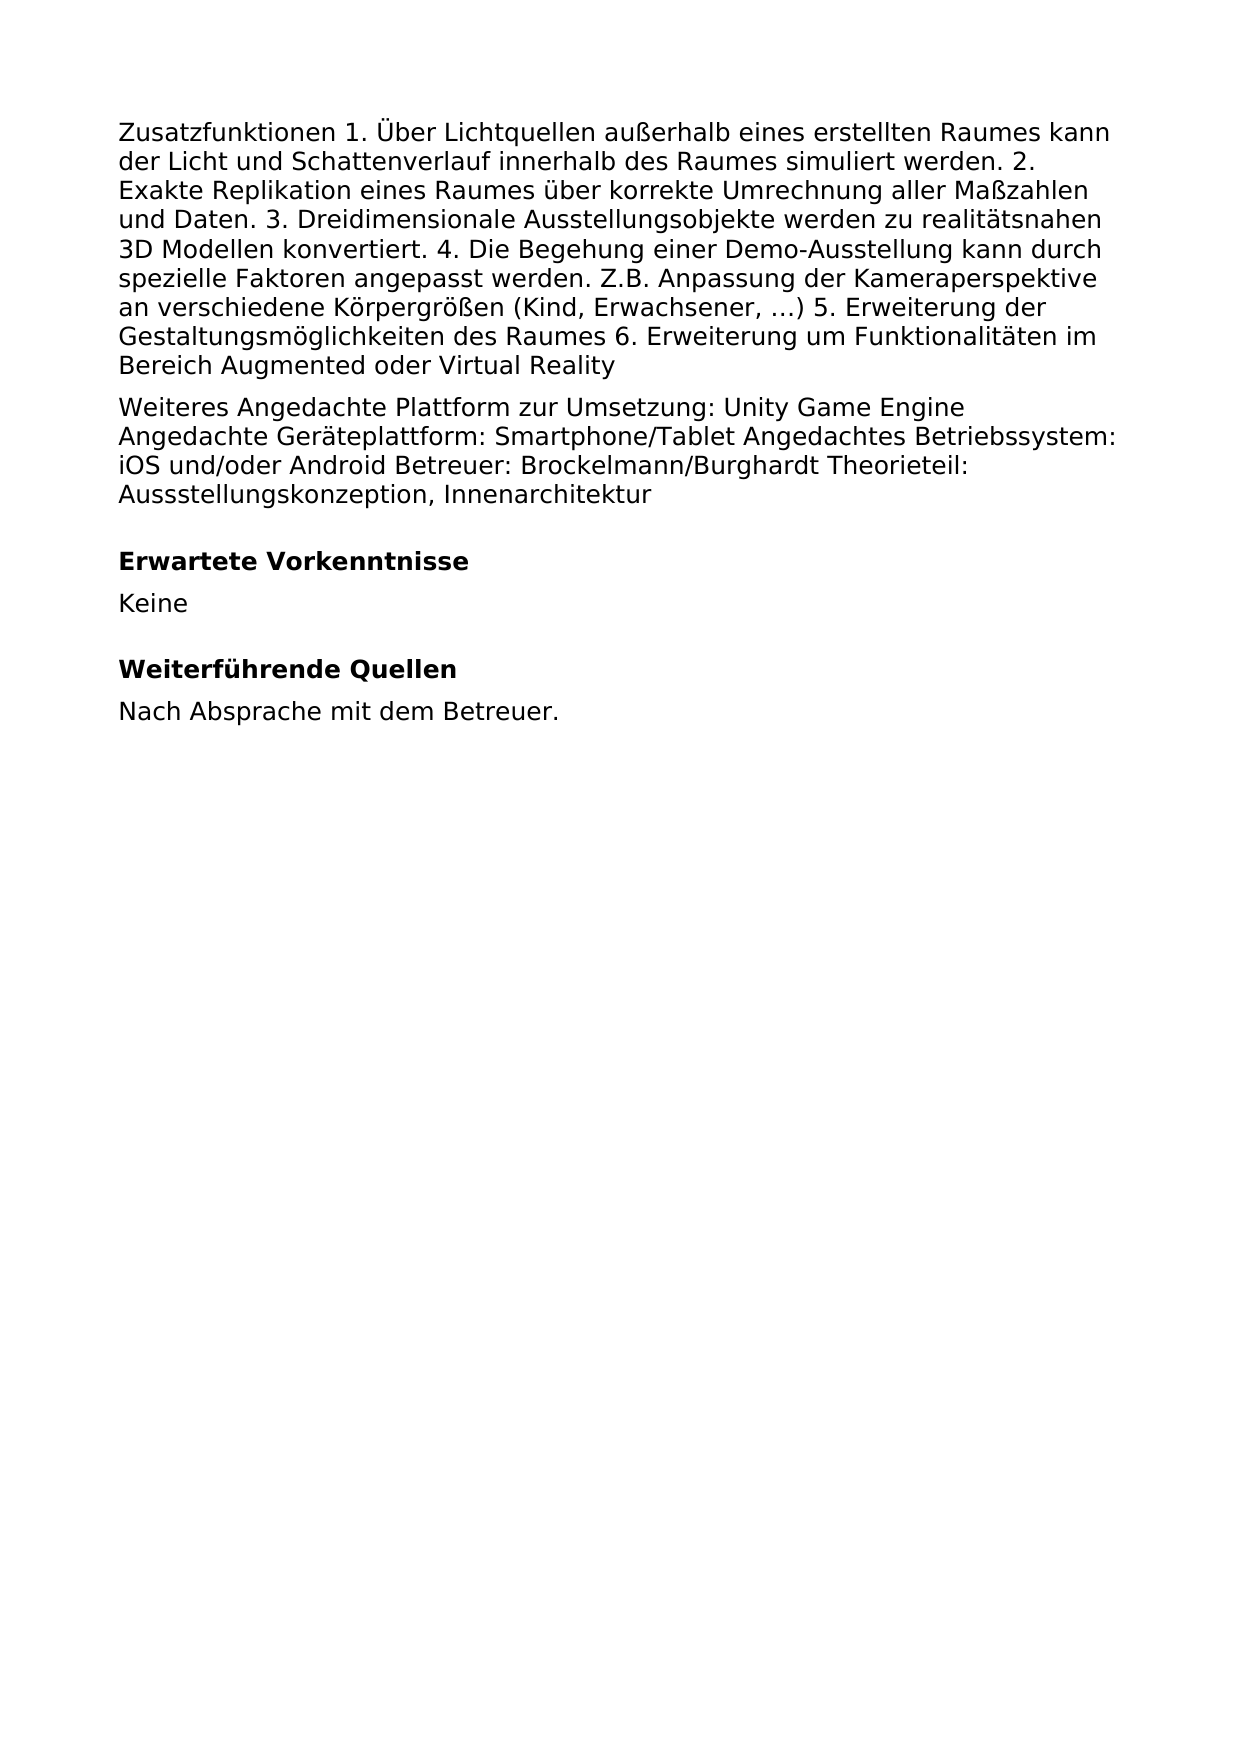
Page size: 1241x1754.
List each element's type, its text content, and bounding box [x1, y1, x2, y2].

text Keine [118, 589, 1122, 618]
subtitle Weiterführende Quellen [118, 656, 1122, 685]
text Nach Absprache mit dem Betreuer. [118, 697, 1122, 726]
subtitle Erwartete Vorkenntnisse [118, 547, 1122, 576]
text Zusatzfunktionen 1. Über Lichtquellen außerhalb eines erstellten Raumes kann der Licht und Schattenverlauf innerhalb des Raumes simuliert werden. 2. Exakte Replikation eines Raumes über korrekte Umrechnung aller Maßzahlen und Daten. 3. Dreidimensionale Ausstellungsobjekte werden zu realitätsnahen 3D Modellen konvertiert. 4. Die Begehung einer Demo-Ausstellung kann durch spezielle Faktoren angepasst werden. Z.B. Anpassung der Kameraperspektive an verschiedene Körpergrößen (Kind, Erwachsener, …) 5. Erweiterung der Gestaltungsmöglichkeiten des Raumes 6. Erweiterung um Funktionalitäten im Bereich Augmented oder Virtual Reality [118, 118, 1122, 381]
text Weiteres Angedachte Plattform zur Umsetzung: Unity Game Engine Angedachte Geräteplattform: Smartphone/Tablet Angedachtes Betriebssystem: iOS und/oder Android Betreuer: Brockelmann/Burghardt Theorieteil: Aussstellungskonzeption, Innenarchitektur [118, 393, 1122, 510]
